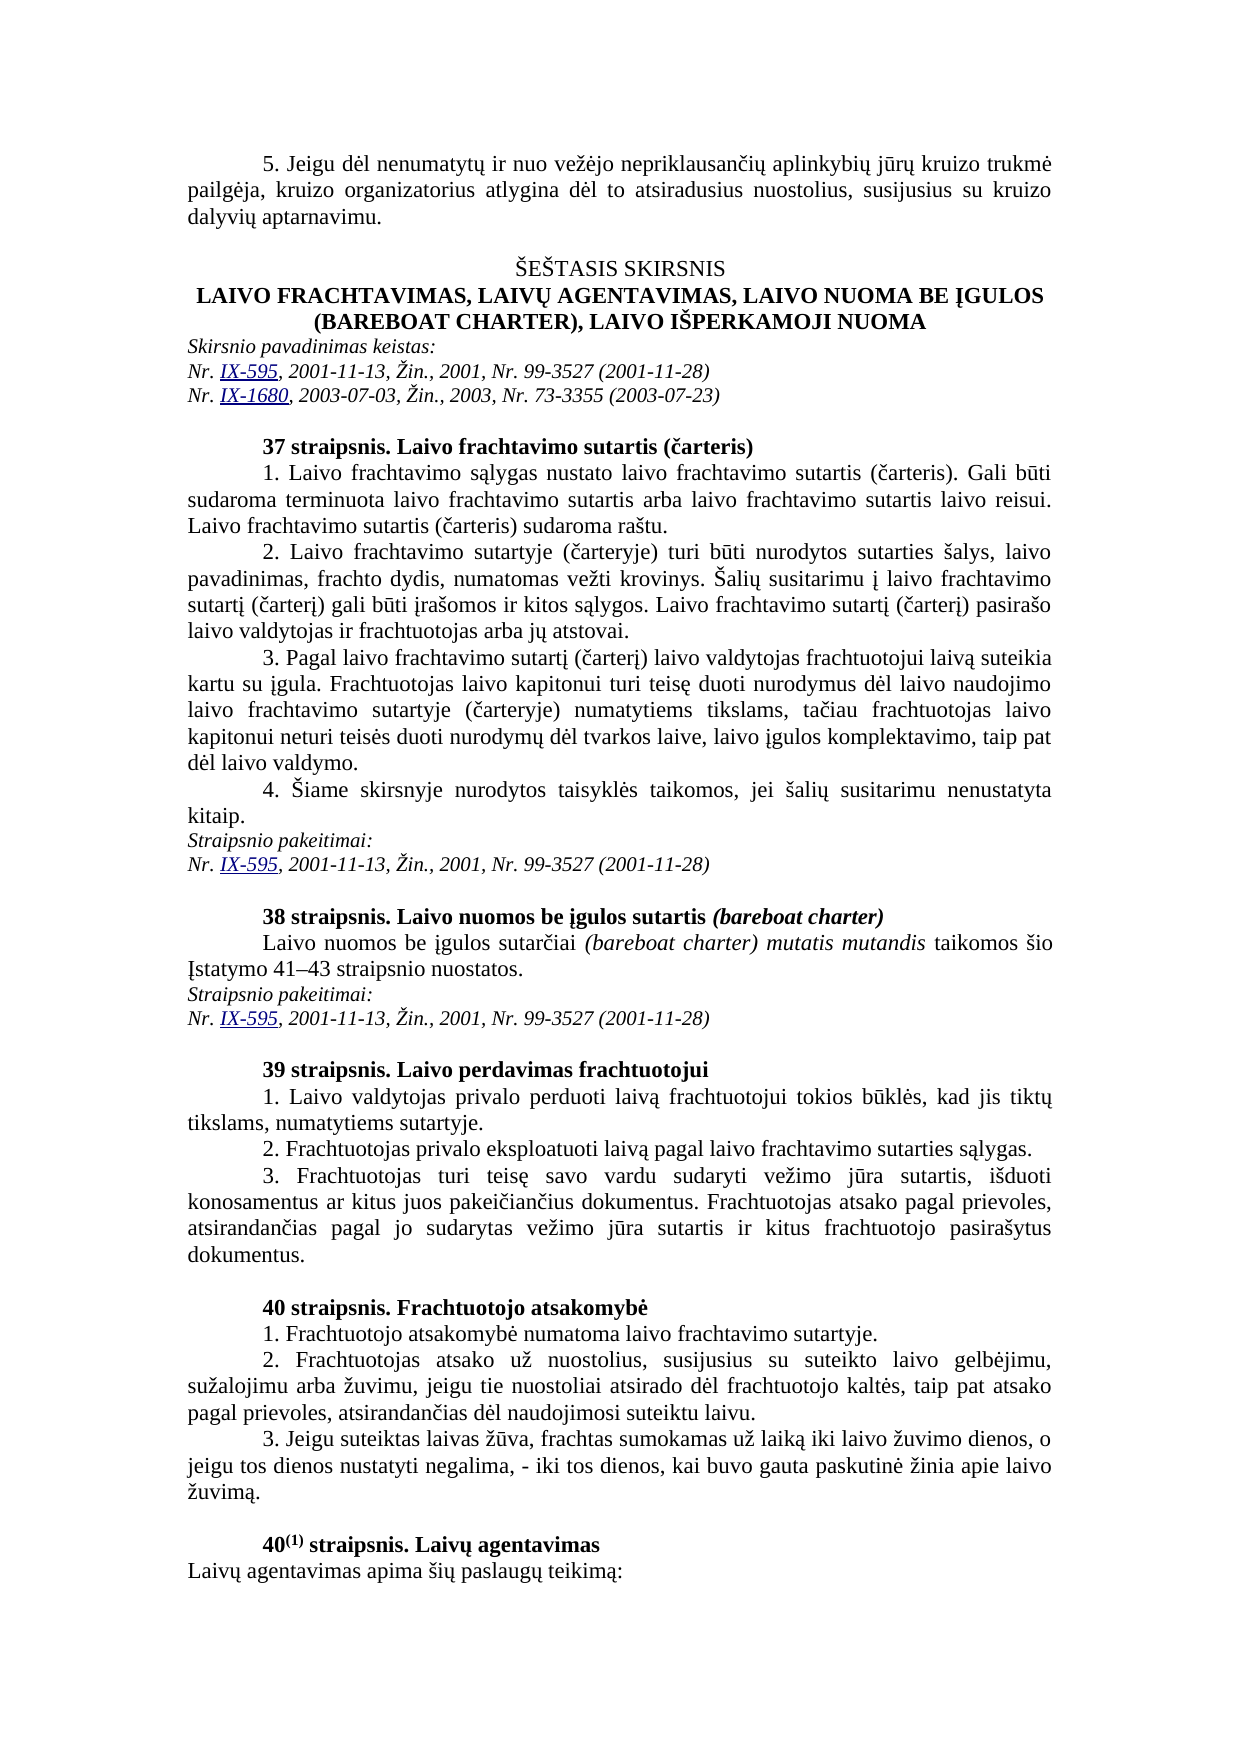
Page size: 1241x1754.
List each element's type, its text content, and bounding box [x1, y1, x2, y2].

text Laivo nuomos be įgulos sutarčiai (bareboat charter) mutatis mutandis taikomos šio Įstatymo 41–43 straipsnio nuostatos. [187, 929, 1053, 982]
text 5. Jeigu dėl nenumatytų ir nuo vežėjo nepriklausančių aplinkybių jūrų kruizo trukmė pailgėja, kruizo organizatorius atlygina dėl to atsiradusius nuostolius, susijusius su kruizo dalyvių aptarnavimu. [187, 150, 1053, 229]
text 3. Frachtuotojas turi teisę savo vardu sudaryti vežimo jūra sutartis, išduoti konosamentus ar kitus juos pakeičiančius dokumentus. Frachtuotojas atsako pagal prievoles, atsirandančias pagal jo sudarytas vežimo jūra sutartis ir kitus frachtuotojo pasirašytus dokumentus. [187, 1162, 1053, 1267]
text 3. Pagal laivo frachtavimo sutartį (čarterį) laivo valdytojas frachtuotojui laivą suteikia kartu su įgula. Frachtuotojas laivo kapitonui turi teisę duoti nurodymus dėl laivo naudojimo laivo frachtavimo sutartyje (čarteryje) numatytiems tikslams, tačiau frachtuotojas laivo kapitonui neturi teisės duoti nurodymų dėl tvarkos laive, laivo įgulos komplektavimo, taip pat dėl laivo valdymo. [187, 644, 1053, 776]
text Nr. IX-595, 2001-11-13, Žin., 2001, Nr. 99-3527 (2001-11-28) [187, 852, 1053, 876]
text 39 straipsnis. Laivo perdavimas frachtuotojui [187, 1056, 1053, 1083]
text 1. Laivo valdytojas privalo perduoti laivą frachtuotojui tokios būklės, kad jis tiktų tikslams, numatytiems sutartyje. [187, 1083, 1053, 1135]
text 1. Laivo frachtavimo sąlygas nustato laivo frachtavimo sutartis (čarteris). Gali būti sudaroma terminuota laivo frachtavimo sutartis arba laivo frachtavimo sutartis laivo reisui. Laivo frachtavimo sutartis (čarteris) sudaroma raštu. [187, 459, 1053, 538]
text Straipsnio pakeitimai: [187, 828, 1053, 852]
text 40(1) straipsnis. Laivų agentavimas [187, 1531, 1053, 1557]
text Skirsnio pavadinimas keistas: [187, 334, 1053, 358]
text 2. Frachtuotojas atsako už nuostolius, susijusius su suteikto laivo gelbėjimu, sužalojimu arba žuvimu, jeigu tie nuostoliai atsirado dėl frachtuotojo kaltės, taip pat atsako pagal prievoles, atsirandančias dėl naudojimosi suteiktu laivu. [187, 1346, 1053, 1425]
text Laivų agentavimas apima šių paslaugų teikimą: [187, 1557, 1053, 1583]
text 2. Laivo frachtavimo sutartyje (čarteryje) turi būti nurodytos sutarties šalys, laivo pavadinimas, frachto dydis, numatomas vežti krovinys. Šalių susitarimu į laivo frachtavimo sutartį (čarterį) gali būti įrašomos ir kitos sąlygos. Laivo frachtavimo sutartį (čarterį) pasirašo laivo valdytojas ir frachtuotojas arba jų atstovai. [187, 538, 1053, 644]
text 40 straipsnis. Frachtuotojo atsakomybė [187, 1293, 1053, 1320]
text 3. Jeigu suteiktas laivas žūva, frachtas sumokamas už laiką iki laivo žuvimo dienos, o jeigu tos dienos nustatyti negalima, - iki tos dienos, kai buvo gauta paskutinė žinia apie laivo žuvimą. [187, 1425, 1053, 1504]
text 1. Frachtuotojo atsakomybė numatoma laivo frachtavimo sutartyje. [187, 1320, 1053, 1346]
text 38 straipsnis. Laivo nuomos be įgulos sutartis (bareboat charter) [187, 903, 1053, 929]
text ŠEŠTASIS SKIRSNIS [187, 255, 1053, 282]
text 37 straipsnis. Laivo frachtavimo sutartis (čarteris) [187, 433, 1053, 459]
text 4. Šiame skirsnyje nurodytos taisyklės taikomos, jei šalių susitarimu nenustatyta kitaip. [187, 776, 1053, 828]
subtitle LAIVO FRACHTAVIMAS, LAIVŲ AGENTAVIMAS, LAIVO NUOMA BE ĮGULOS (BAREBOAT CHARTER), LAIVO IŠPERKAMOJI NUOMA [187, 282, 1053, 334]
text Straipsnio pakeitimai: [187, 982, 1053, 1006]
text 2. Frachtuotojas privalo eksploatuoti laivą pagal laivo frachtavimo sutarties sąlygas. [187, 1135, 1053, 1162]
text Nr. IX-595, 2001-11-13, Žin., 2001, Nr. 99-3527 (2001-11-28) [187, 358, 1053, 383]
text Nr. IX-595, 2001-11-13, Žin., 2001, Nr. 99-3527 (2001-11-28) [187, 1006, 1053, 1030]
text Nr. IX-1680, 2003-07-03, Žin., 2003, Nr. 73-3355 (2003-07-23) [187, 383, 1053, 407]
